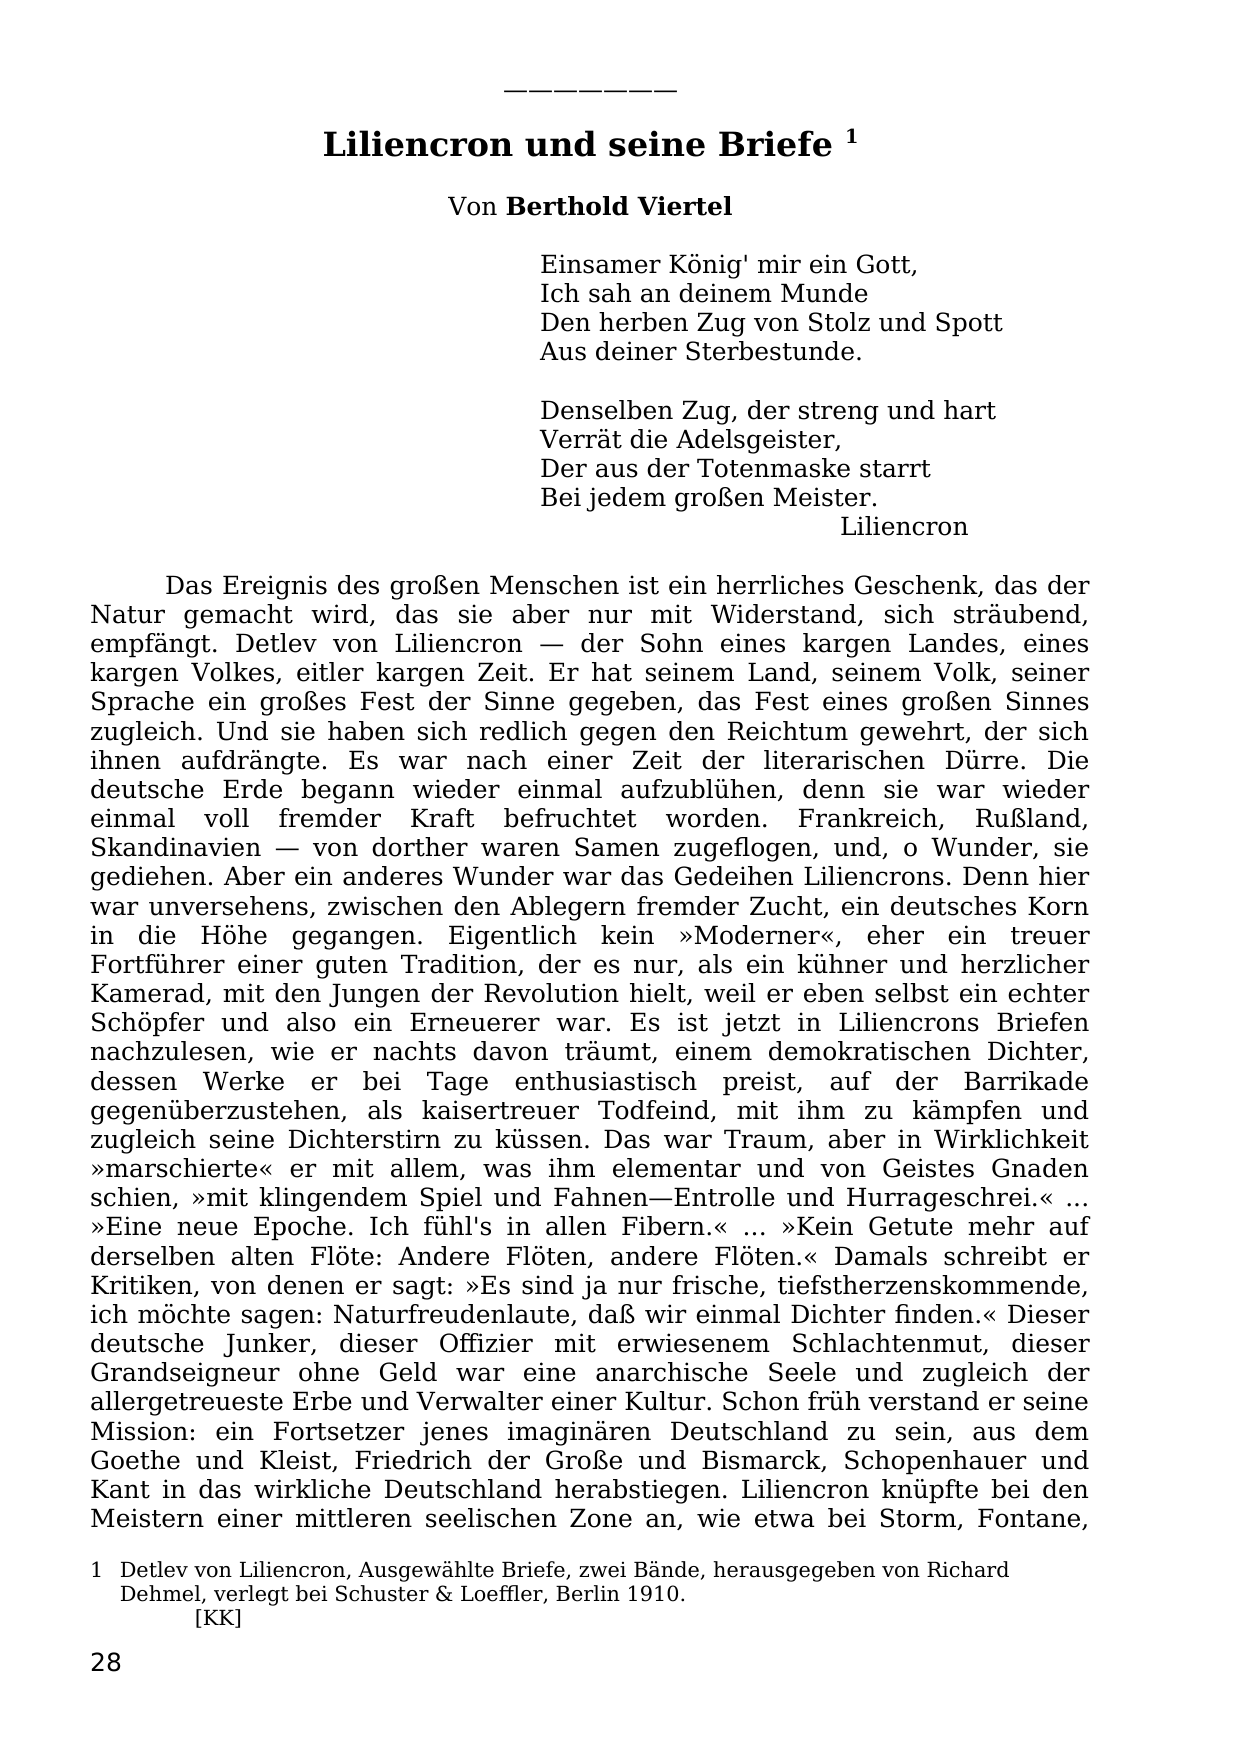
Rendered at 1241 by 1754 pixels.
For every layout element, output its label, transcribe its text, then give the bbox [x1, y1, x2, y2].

text ——————— [90, 75, 1091, 104]
text Bei jedem großen Meister. [540, 483, 1091, 512]
text Den herben Zug von Stolz und Spott [540, 308, 1091, 337]
text Liliencron [540, 512, 1091, 542]
text Aus deiner Sterbestunde. [540, 337, 1091, 367]
text Einsamer König' mir ein Gott, [540, 250, 1091, 279]
text Das Ereignis des großen Menschen ist ein herrliches Geschenk, das der Natur gemacht wird, das sie aber nur mit Widerstand, sich sträubend, empfängt. Detlev von Liliencron — der Sohn eines kargen Landes, eines kargen Volkes, eitler kargen Zeit. Er hat seinem Land, seinem Volk, seiner Sprache ein großes Fest der Sinne gegeben, das Fest eines großen Sinnes zugleich. Und sie haben sich redlich gegen den Reichtum gewehrt, der sich ihnen aufdrängte. Es war nach einer Zeit der literarischen Dürre. Die deutsche Erde begann wieder einmal aufzublühen, denn sie war wieder einmal voll fremder Kraft befruchtet worden. Frankreich, Rußland, Skandinavien — von dorther waren Samen zugeflogen, und, o Wunder, sie gediehen. Aber ein anderes Wunder war das Gedeihen Liliencrons. Denn hier war unversehens, zwischen den Ablegern fremder Zucht, ein deutsches Korn in die Höhe gegangen. Eigentlich kein »Moderner«, eher ein treuer Fortführer einer guten Tradition, der es nur, als ein kühner und herzlicher Kamerad, mit den Jungen der Revolution hielt, weil er eben selbst ein echter Schöpfer und also ein Erneuerer war. Es ist jetzt in Liliencrons Briefen nachzulesen, wie er nachts davon träumt, einem demokratischen Dichter, dessen Werke er bei Tage enthusiastisch preist, auf der Barrikade gegenüberzustehen, als kaisertreuer Todfeind, mit ihm zu kämpfen und zugleich seine Dichterstirn zu küssen. Das war Traum, aber in Wirklichkeit »marschierte« er mit allem, was ihm elementar und von Geistes Gnaden schien, »mit klingendem Spiel und Fahnen—Entrolle und Hurrageschrei.« ... »Eine neue Epoche. Ich fühl's in allen Fibern.« ... »Kein Getute mehr auf derselben alten Flöte: Andere Flöten, andere Flöten.« Damals schreibt er Kritiken, von denen er sagt: »Es sind ja nur frische, tiefstherzenskommende, ich möchte sagen: Naturfreudenlaute, daß wir einmal Dichter finden.« Dieser deutsche Junker, dieser Offizier mit erwiesenem Schlachtenmut, dieser Grandseigneur ohne Geld war eine anarchische Seele und zugleich der allergetreueste Erbe und Verwalter einer Kultur. Schon früh verstand er seine Mission: ein Fortsetzer jenes imaginären Deutschland zu sein, aus dem Goethe und Kleist, Friedrich der Große und Bismarck, Schopenhauer und Kant in das wirkliche Deutschland herabstiegen. Liliencron knüpfte bei den Meistern einer mittleren seelischen Zone an, wie etwa bei Storm, Fontane, [90, 571, 1091, 1533]
text Der aus der Totenmaske starrt [540, 454, 1091, 483]
text Ich sah an deinem Munde [540, 279, 1091, 308]
text Liliencron und seine Briefe [90, 104, 1091, 164]
text Von Berthold Viertel [90, 164, 1091, 221]
text Verrät die Adelsgeister, [540, 425, 1091, 454]
text Denselben Zug, der streng und hart [540, 396, 1091, 425]
text Detlev von Liliencron, Ausgewählte Briefe, zwei Bände, herausgegeben von Richard Dehmel, verlegt bei Schuster & Loeffler, Berlin 1910. [KK] [90, 1558, 1091, 1631]
